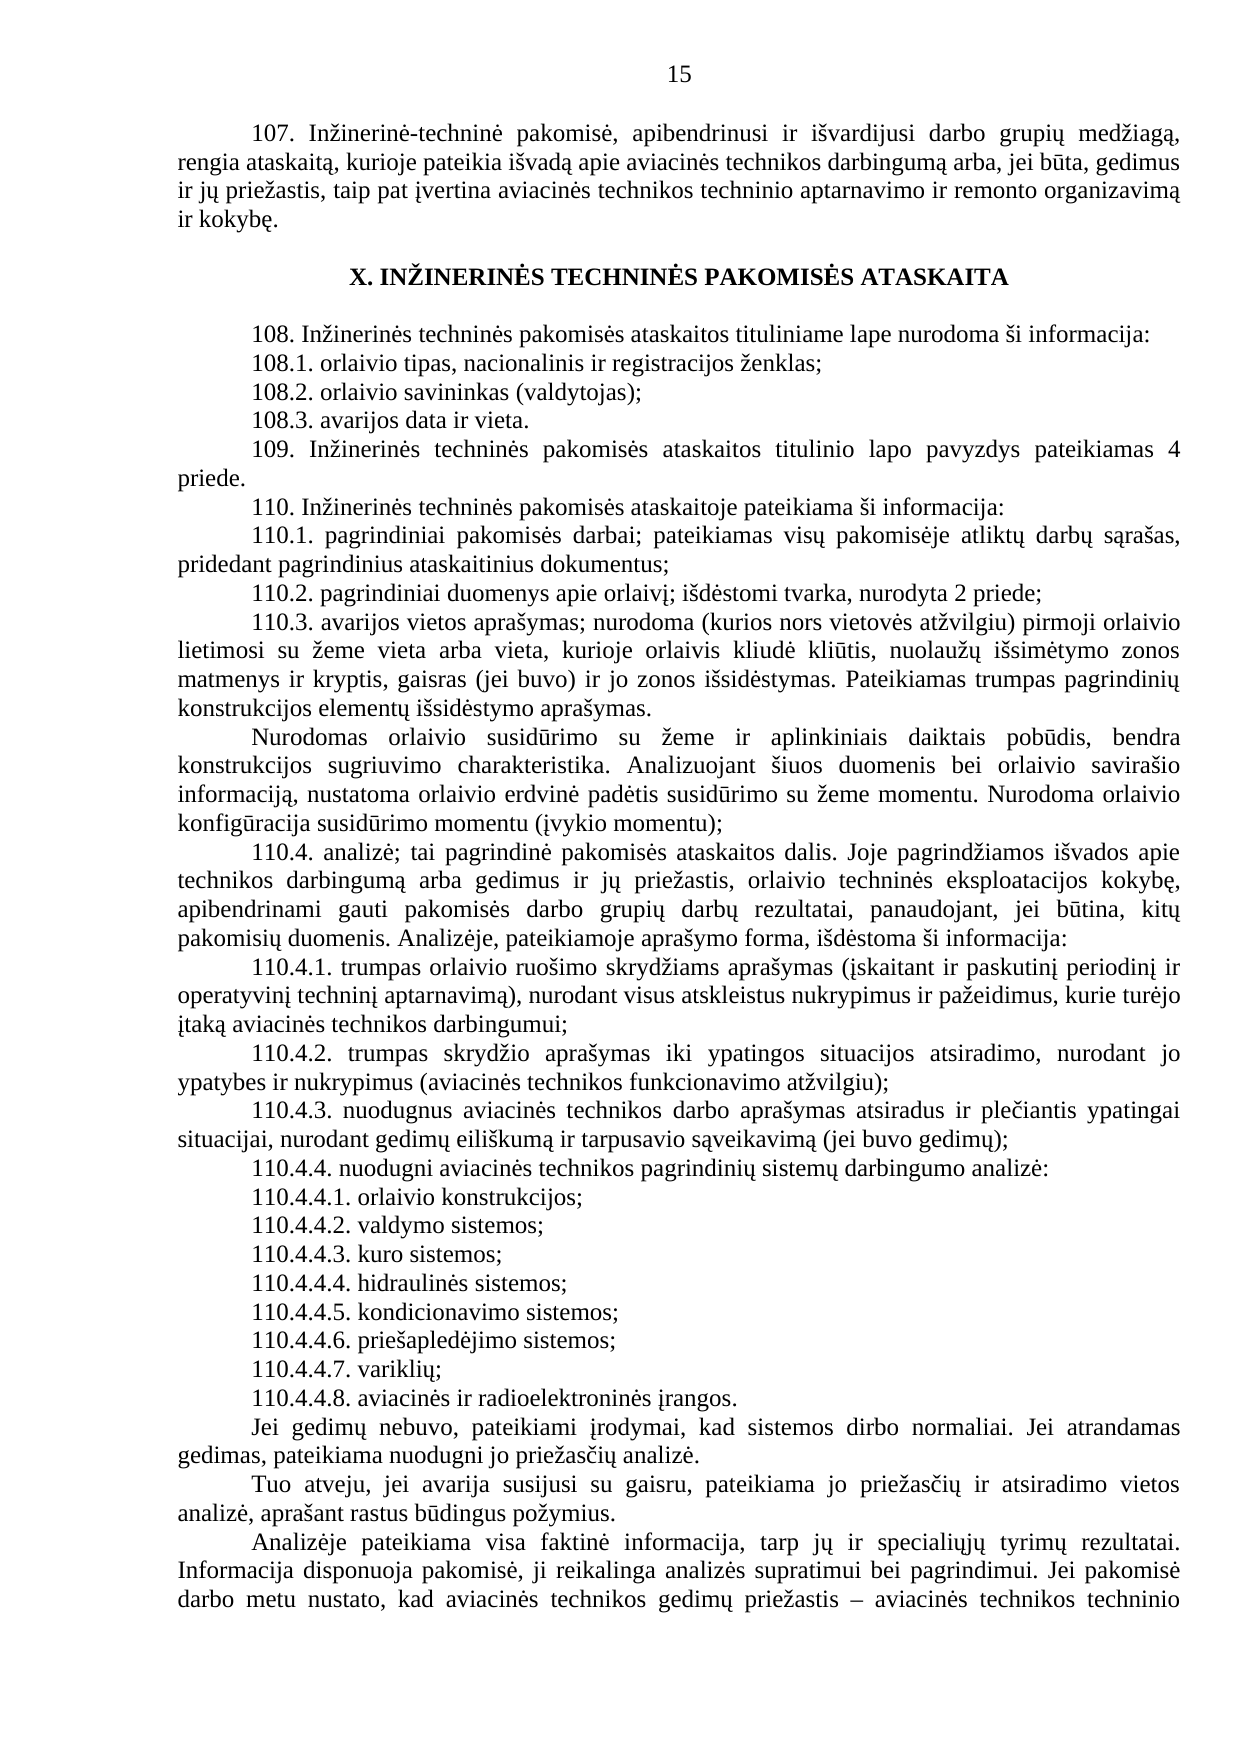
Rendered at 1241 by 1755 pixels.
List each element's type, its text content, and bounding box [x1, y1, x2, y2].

text 110.1. pagrindiniai pakomisės darbai; pateikiamas visų pakomisėje atliktų darbų sąrašas, pridedant pagrindinius ataskaitinius dokumentus; [177, 521, 1181, 578]
text 110.4.4.5. kondicionavimo sistemos; [177, 1297, 1181, 1326]
text 108.1. orlaivio tipas, nacionalinis ir registracijos ženklas; [177, 348, 1181, 377]
text 109. Inžinerinės techninės pakomisės ataskaitos titulinio lapo pavyzdys pateikiamas 4 priede. [177, 434, 1181, 492]
text 110.4.4.8. aviacinės ir radioelektroninės įrangos. [177, 1383, 1181, 1412]
text X. INŽINERINĖS TECHNINĖS PAKOMISĖS ATASKAITA [177, 262, 1181, 291]
text 110.4.4.1. orlaivio konstrukcijos; [177, 1182, 1181, 1211]
text 107. Inžinerinė-techninė pakomisė, apibendrinusi ir išvardijusi darbo grupių medžiagą, rengia ataskaitą, kurioje pateikia išvadą apie aviacinės technikos darbingumą arba, jei būta, gedimus ir jų priežastis, taip pat įvertina aviacinės technikos techninio aptarnavimo ir remonto organizavimą ir kokybę. [177, 118, 1181, 233]
text 110.4.4. nuodugni aviacinės technikos pagrindinių sistemų darbingumo analizė: [177, 1153, 1181, 1182]
text Jei gedimų nebuvo, pateikiami įrodymai, kad sistemos dirbo normaliai. Jei atrandamas gedimas, pateikiama nuodugni jo priežasčių analizė. [177, 1412, 1181, 1469]
text 110.3. avarijos vietos aprašymas; nurodoma (kurios nors vietovės atžvilgiu) pirmoji orlaivio lietimosi su žeme vieta arba vieta, kurioje orlaivis kliudė kliūtis, nuolaužų išsimėtymo zonos matmenys ir kryptis, gaisras (jei buvo) ir jo zonos išsidėstymas. Pateikiamas trumpas pagrindinių konstrukcijos elementų išsidėstymo aprašymas. [177, 607, 1181, 722]
text 108.3. avarijos data ir vieta. [177, 406, 1181, 434]
text 110.4. analizė; tai pagrindinė pakomisės ataskaitos dalis. Joje pagrindžiamos išvados apie technikos darbingumą arba gedimus ir jų priežastis, orlaivio techninės eksploatacijos kokybę, apibendrinami gauti pakomisės darbo grupių darbų rezultatai, panaudojant, jei būtina, kitų pakomisių duomenis. Analizėje, pateikiamoje aprašymo forma, išdėstoma ši informacija: [177, 837, 1181, 952]
text 110.4.3. nuodugnus aviacinės technikos darbo aprašymas atsiradus ir plečiantis ypatingai situacijai, nurodant gedimų eiliškumą ir tarpusavio sąveikavimą (jei buvo gedimų); [177, 1096, 1181, 1153]
text 110.2. pagrindiniai duomenys apie orlaivį; išdėstomi tvarka, nurodyta 2 priede; [177, 578, 1181, 607]
text 110.4.2. trumpas skrydžio aprašymas iki ypatingos situacijos atsiradimo, nurodant jo ypatybes ir nukrypimus (aviacinės technikos funkcionavimo atžvilgiu); [177, 1038, 1181, 1096]
text 110.4.4.3. kuro sistemos; [177, 1239, 1181, 1268]
text 110.4.4.2. valdymo sistemos; [177, 1211, 1181, 1239]
text Analizėje pateikiama visa faktinė informacija, tarp jų ir specialiųjų tyrimų rezultatai. Informacija disponuoja pakomisė, ji reikalinga analizės supratimui bei pagrindimui. Jei pakomisė darbo metu nustato, kad aviacinės technikos gedimų priežastis – aviacinės technikos techninio [177, 1527, 1181, 1613]
text 110. Inžinerinės techninės pakomisės ataskaitoje pateikiama ši informacija: [177, 492, 1181, 521]
text 110.4.4.6. priešapledėjimo sistemos; [177, 1326, 1181, 1354]
text 110.4.1. trumpas orlaivio ruošimo skrydžiams aprašymas (įskaitant ir paskutinį periodinį ir operatyvinį techninį aptarnavimą), nurodant visus atskleistus nukrypimus ir pažeidimus, kurie turėjo įtaką aviacinės technikos darbingumui; [177, 952, 1181, 1038]
text 110.4.4.4. hidraulinės sistemos; [177, 1268, 1181, 1297]
text Nurodomas orlaivio susidūrimo su žeme ir aplinkiniais daiktais pobūdis, bendra konstrukcijos sugriuvimo charakteristika. Analizuojant šiuos duomenis bei orlaivio savirašio informaciją, nustatoma orlaivio erdvinė padėtis susidūrimo su žeme momentu. Nurodoma orlaivio konfigūracija susidūrimo momentu (įvykio momentu); [177, 722, 1181, 837]
text 108. Inžinerinės techninės pakomisės ataskaitos tituliniame lape nurodoma ši informacija: [177, 319, 1181, 348]
text Tuo atveju, jei avarija susijusi su gaisru, pateikiama jo priežasčių ir atsiradimo vietos analizė, aprašant rastus būdingus požymius. [177, 1469, 1181, 1527]
text 110.4.4.7. variklių; [177, 1354, 1181, 1383]
text 108.2. orlaivio savininkas (valdytojas); [177, 377, 1181, 406]
